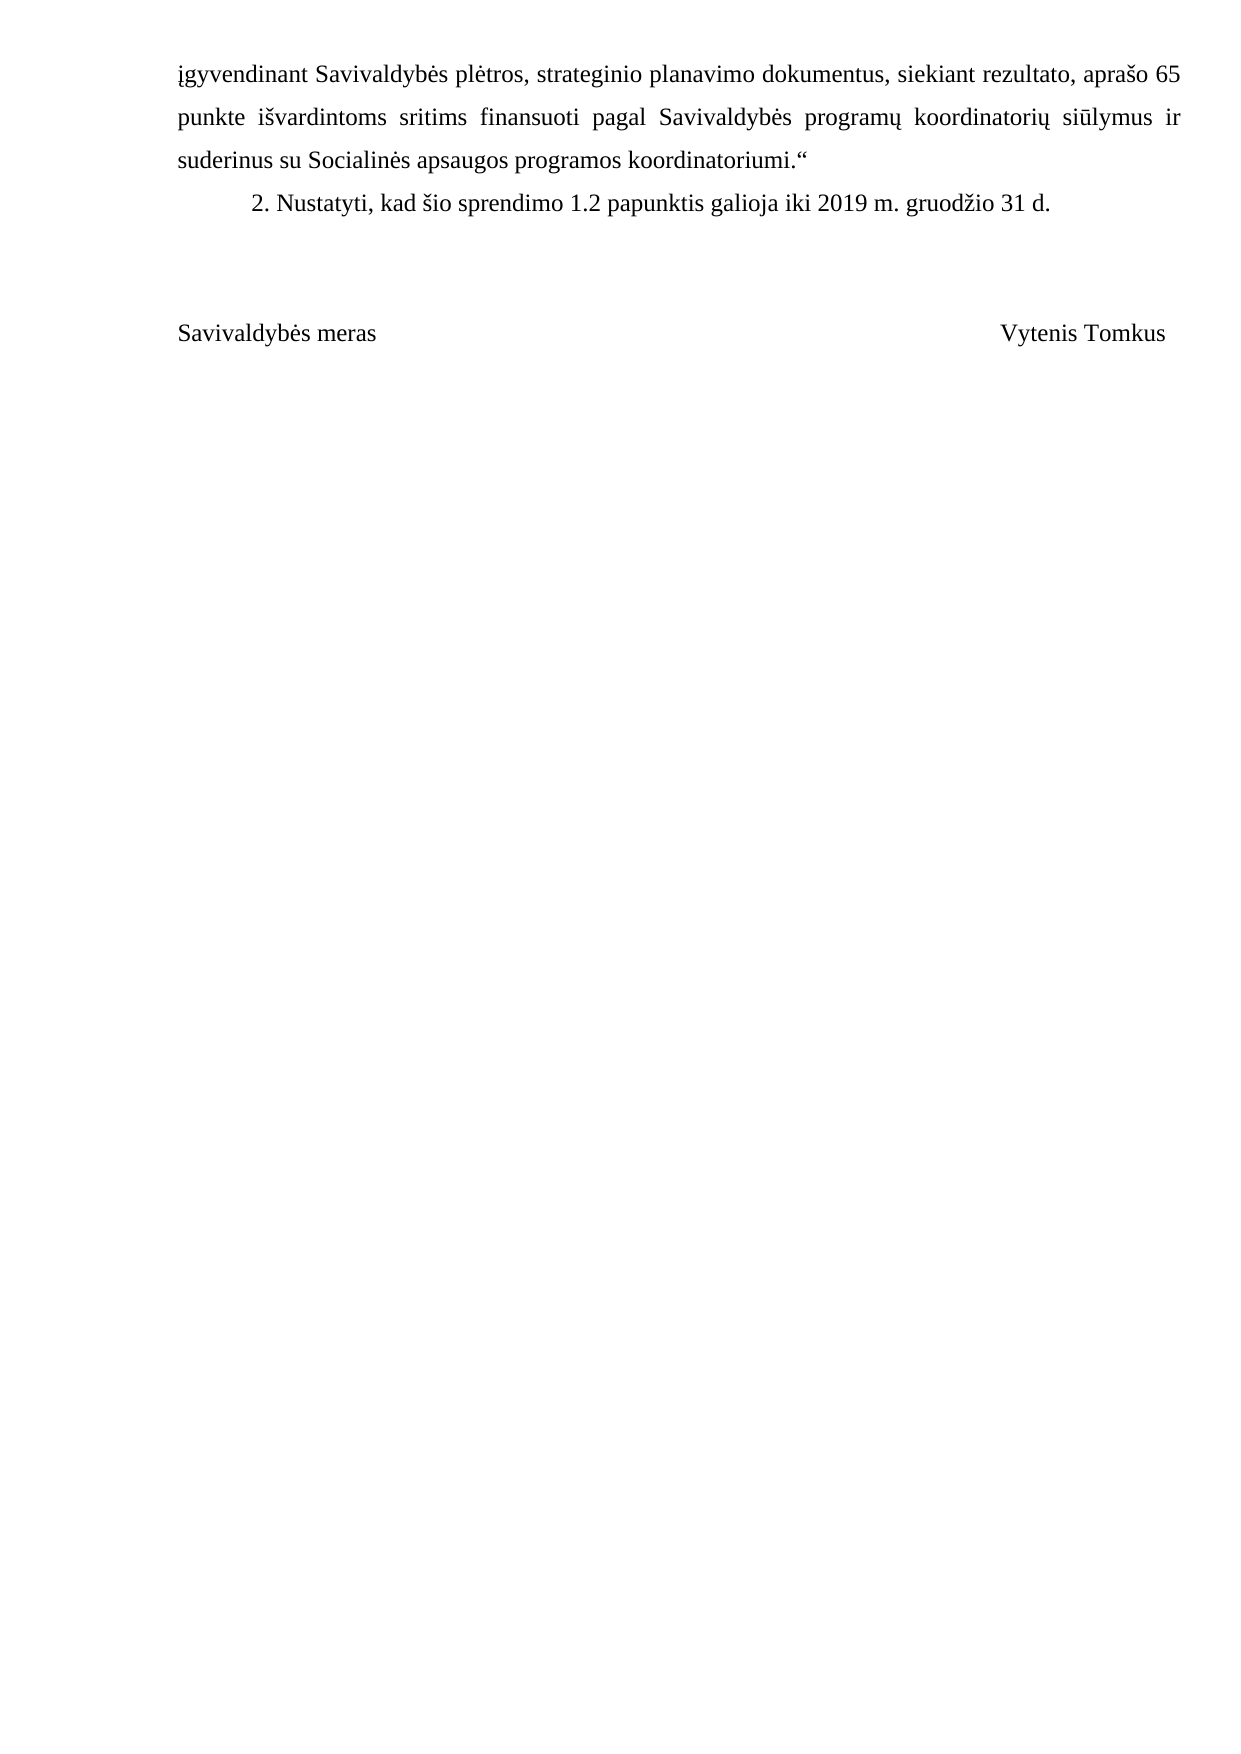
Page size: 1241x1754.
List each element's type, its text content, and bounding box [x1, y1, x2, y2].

text Savivaldybės meras Vytenis Tomkus [177, 318, 1181, 347]
text 2. Nustatyti, kad šio sprendimo 1.2 papunktis galioja iki 2019 m. gruodžio 31 d. [251, 188, 1181, 217]
text įgyvendinant Savivaldybės plėtros, strateginio planavimo dokumentus, siekiant rezultato, aprašo 65 punkte išvardintoms sritims finansuoti pagal Savivaldybės programų koordinatorių siūlymus ir suderinus su Socialinės apsaugos programos koordinatoriumi.“ [177, 59, 1181, 174]
